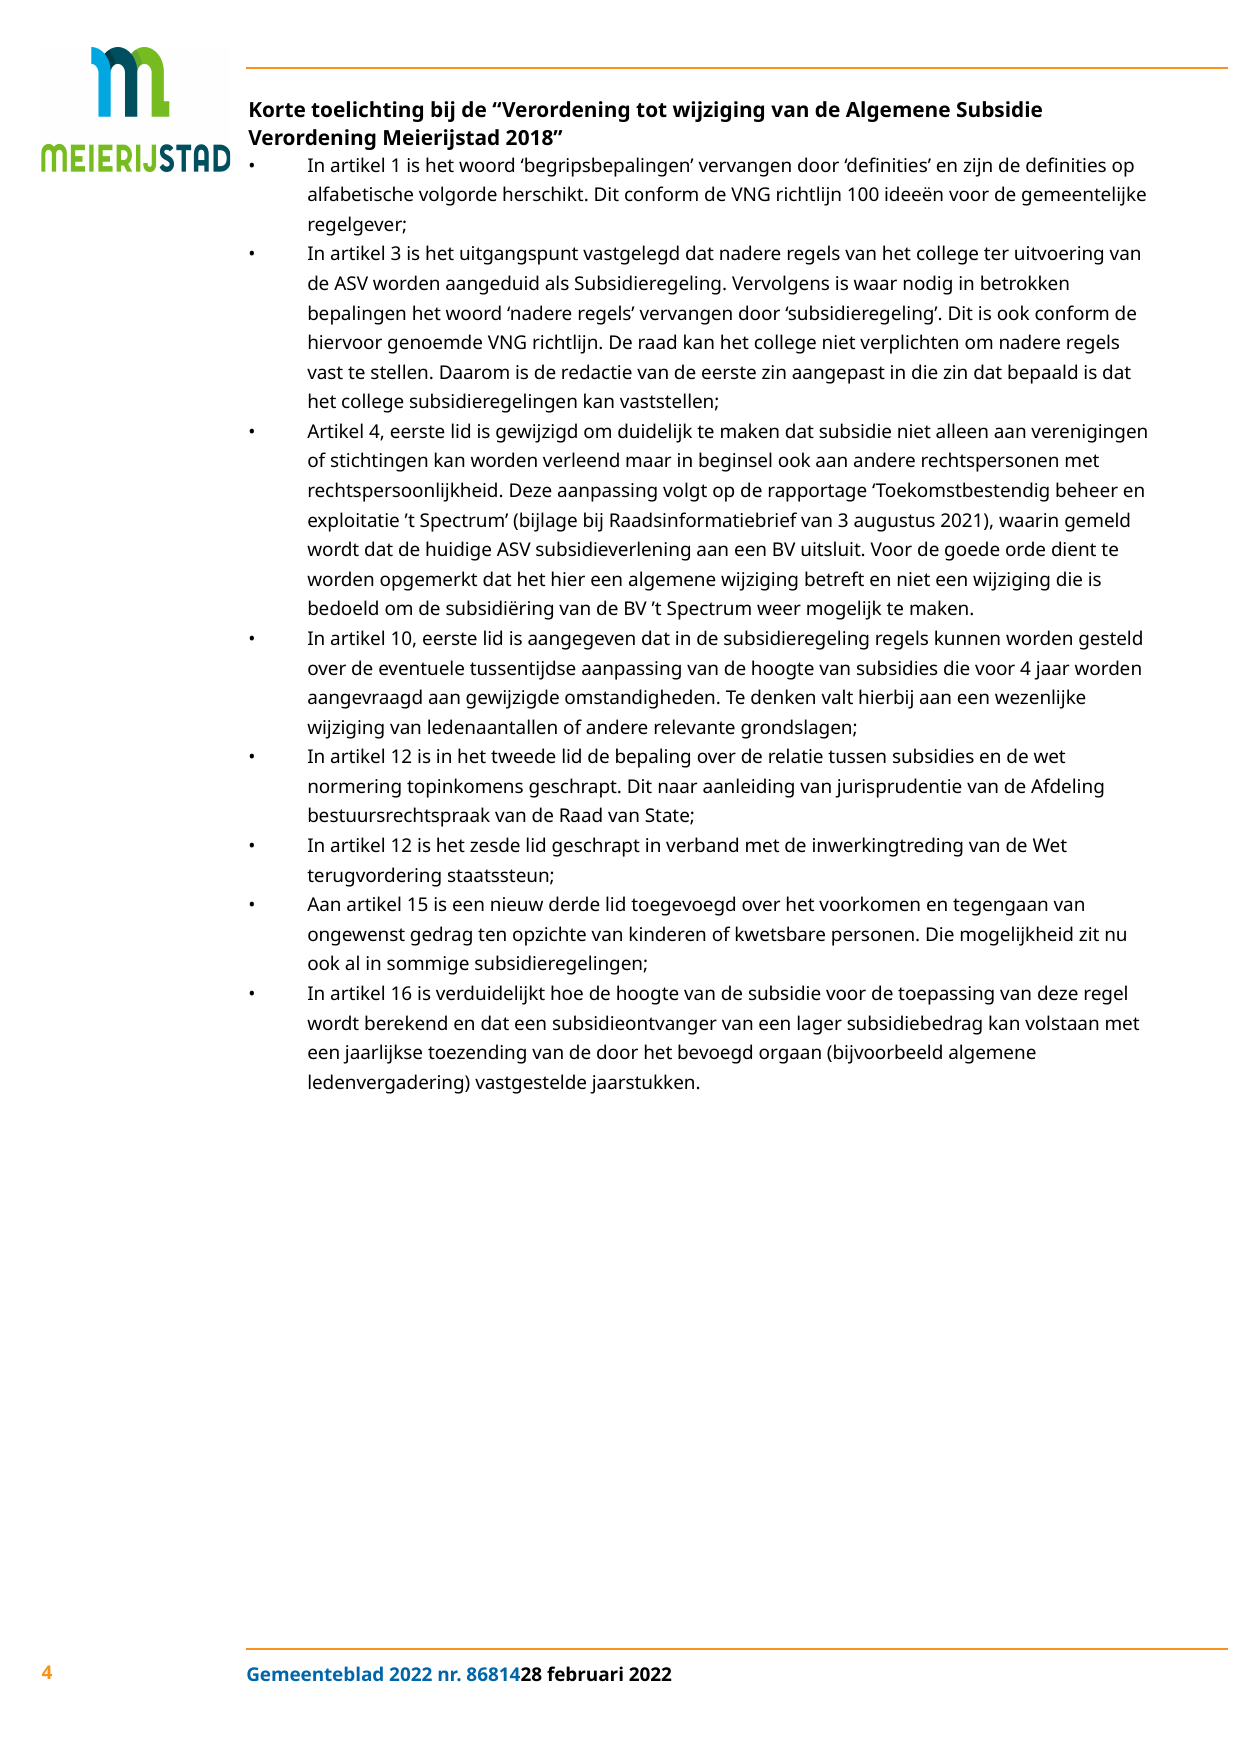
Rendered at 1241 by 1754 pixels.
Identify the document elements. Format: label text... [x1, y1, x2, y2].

list In artikel 3 is het uitgangspunt vastgelegd dat nadere regels van het college ter uitvoering van de ASV worden aangeduid als Subsidieregeling. Vervolgens is waar nodig in betrokken bepalingen het woord ‘nadere regels’ vervangen door ‘subsidieregeling’. Dit is ook conform de hiervoor genoemde VNG richtlijn. De raad kan het college niet verplichten om nadere regels vast te stellen. Daarom is de redactie van de eerste zin aangepast in die zin dat bepaald is dat het college subsidieregelingen kan vaststellen; [248, 241, 1152, 414]
list In artikel 12 is in het tweede lid de bepaling over de relatie tussen subsidies en de wet normering topinkomens geschrapt. Dit naar aanleiding van jurisprudentie van de Afdeling bestuursrechtspraak van de Raad van State; [248, 743, 1152, 828]
list In artikel 10, eerste lid is aangegeven dat in de subsidieregeling regels kunnen worden gesteld over de eventuele tussentijdse aanpassing van de hoogte van subsidies die voor 4 jaar worden aangevraagd aan gewijzigde omstandigheden. Te denken valt hierbij aan een wezenlijke wijziging van ledenaantallen of andere relevante grondslagen; [248, 625, 1152, 739]
list In artikel 1 is het woord ‘begripsbepalingen’ vervangen door ‘definities’ en zijn de definities op alfabetische volgorde herschikt. Dit conform de VNG richtlijn 100 ideeën voor de gemeentelijke regelgever; [248, 152, 1152, 237]
list In artikel 16 is verduidelijkt hoe de hoogte van de subsidie voor de toepassing van deze regel wordt berekend en dat een subsidieontvanger van een lager subsidiebedrag kan volstaan met een jaarlijkse toezending van de door het bevoegd orgaan (bijvoorbeeld algemene ledenvergadering) vastgestelde jaarstukken. [248, 980, 1152, 1094]
list Artikel 4, eerste lid is gewijzigd om duidelijk te maken dat subsidie niet alleen aan verenigingen of stichtingen kan worden verleend maar in beginsel ook aan andere rechtspersonen met rechtspersoonlijkheid. Deze aanpassing volgt op de rapportage ‘Toekomstbestendig beheer en exploitatie ’t Spectrum’ (bijlage bij Raadsinformatiebrief van 3 augustus 2021), waarin gemeld wordt dat de huidige ASV subsidieverlening aan een BV uitsluit. Voor de goede orde dient te worden opgemerkt dat het hier een algemene wijziging betreft en niet een wijziging die is bedoeld om de subsidiëring van de BV ’t Spectrum weer mogelijk te maken. [248, 418, 1152, 621]
list In artikel 12 is het zesde lid geschrapt in verband met de inwerkingtreding van de Wet terugvordering staatssteun; [248, 832, 1152, 887]
list Aan artikel 15 is een nieuw derde lid toegevoegd over het voorkomen en tegengaan van ongewenst gedrag ten opzichte van kinderen of kwetsbare personen. Die mogelijkheid zit nu ook al in sommige subsidieregelingen; [248, 891, 1152, 976]
text Korte toelichting bij de “Verordening tot wijziging van de Algemene Subsidie Verordening Meierijstad 2018” [248, 95, 1152, 152]
picture [41, 47, 231, 172]
